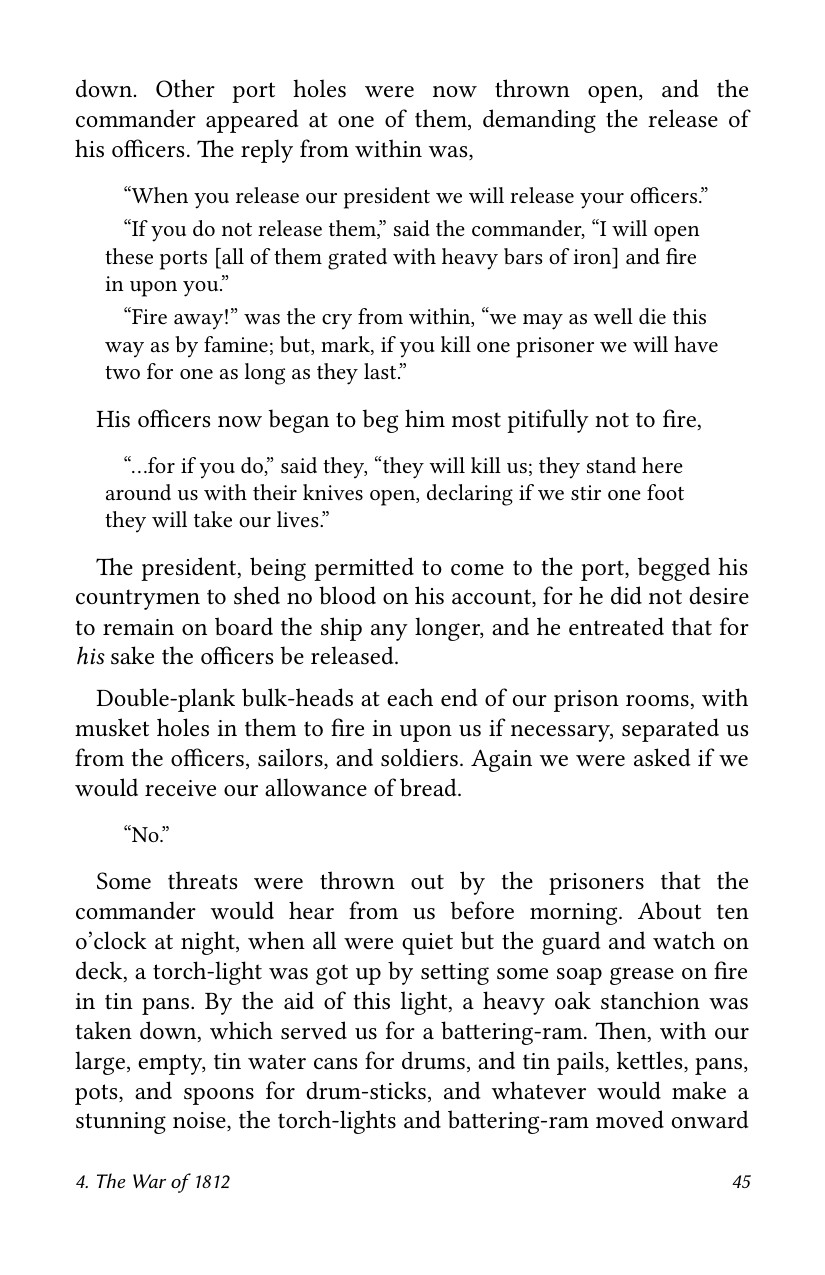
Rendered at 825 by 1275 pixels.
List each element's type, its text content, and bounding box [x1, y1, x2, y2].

text down. Other port holes were now thrown open, and the commander appeared at one of them, demanding the release of his officers. The reply from within was, [75, 75, 750, 163]
text “Fire away!” was the cry from within, “we may as well die this way as by famine; but, mark, if you kill one prisoner we will have two for one as long as they last.” [105, 304, 720, 385]
text “When you release our president we will release your officers.” [105, 183, 720, 209]
text His officers now began to beg him most pitifully not to fire, [75, 404, 750, 433]
text “...for if you do,” said they, “they will kill us; they stand here around us with their knives open, declaring if we stir one foot they will take our lives.” [105, 452, 720, 533]
text Some threats were thrown out by the prisoners that the commander would hear from us before morning. About ten o’clock at night, when all were quiet but the guard and watch on deck, a torch-light was got up by setting some soap grease on fire in tin pans. By the aid of this light, a heavy oak stanchion was taken down, which served us for a battering-ram. Then, with our large, empty, tin water cans for drums, and tin pails, kettles, pans, pots, and spoons for drum-sticks, and whatever would make a stunning noise, the torch-lights and battering-ram moved onward [75, 867, 750, 1135]
text Double-plank bulk-heads at each end of our prison rooms, with musket holes in them to fire in upon us if necessary, separated us from the officers, sailors, and soldiers. Again we were asked if we would receive our allowance of bread. [75, 684, 750, 803]
text The president, being permitted to come to the port, begged his countrymen to shed no blood on his account, for he did not desire to remain on board the ship any longer, and he entreated that for his sake the officers be released. [75, 553, 750, 671]
text “If you do not release them,” said the commander, “I will open these ports [all of them grated with heavy bars of iron] and fire in upon you.” [105, 216, 720, 297]
text “No.” [105, 822, 720, 848]
